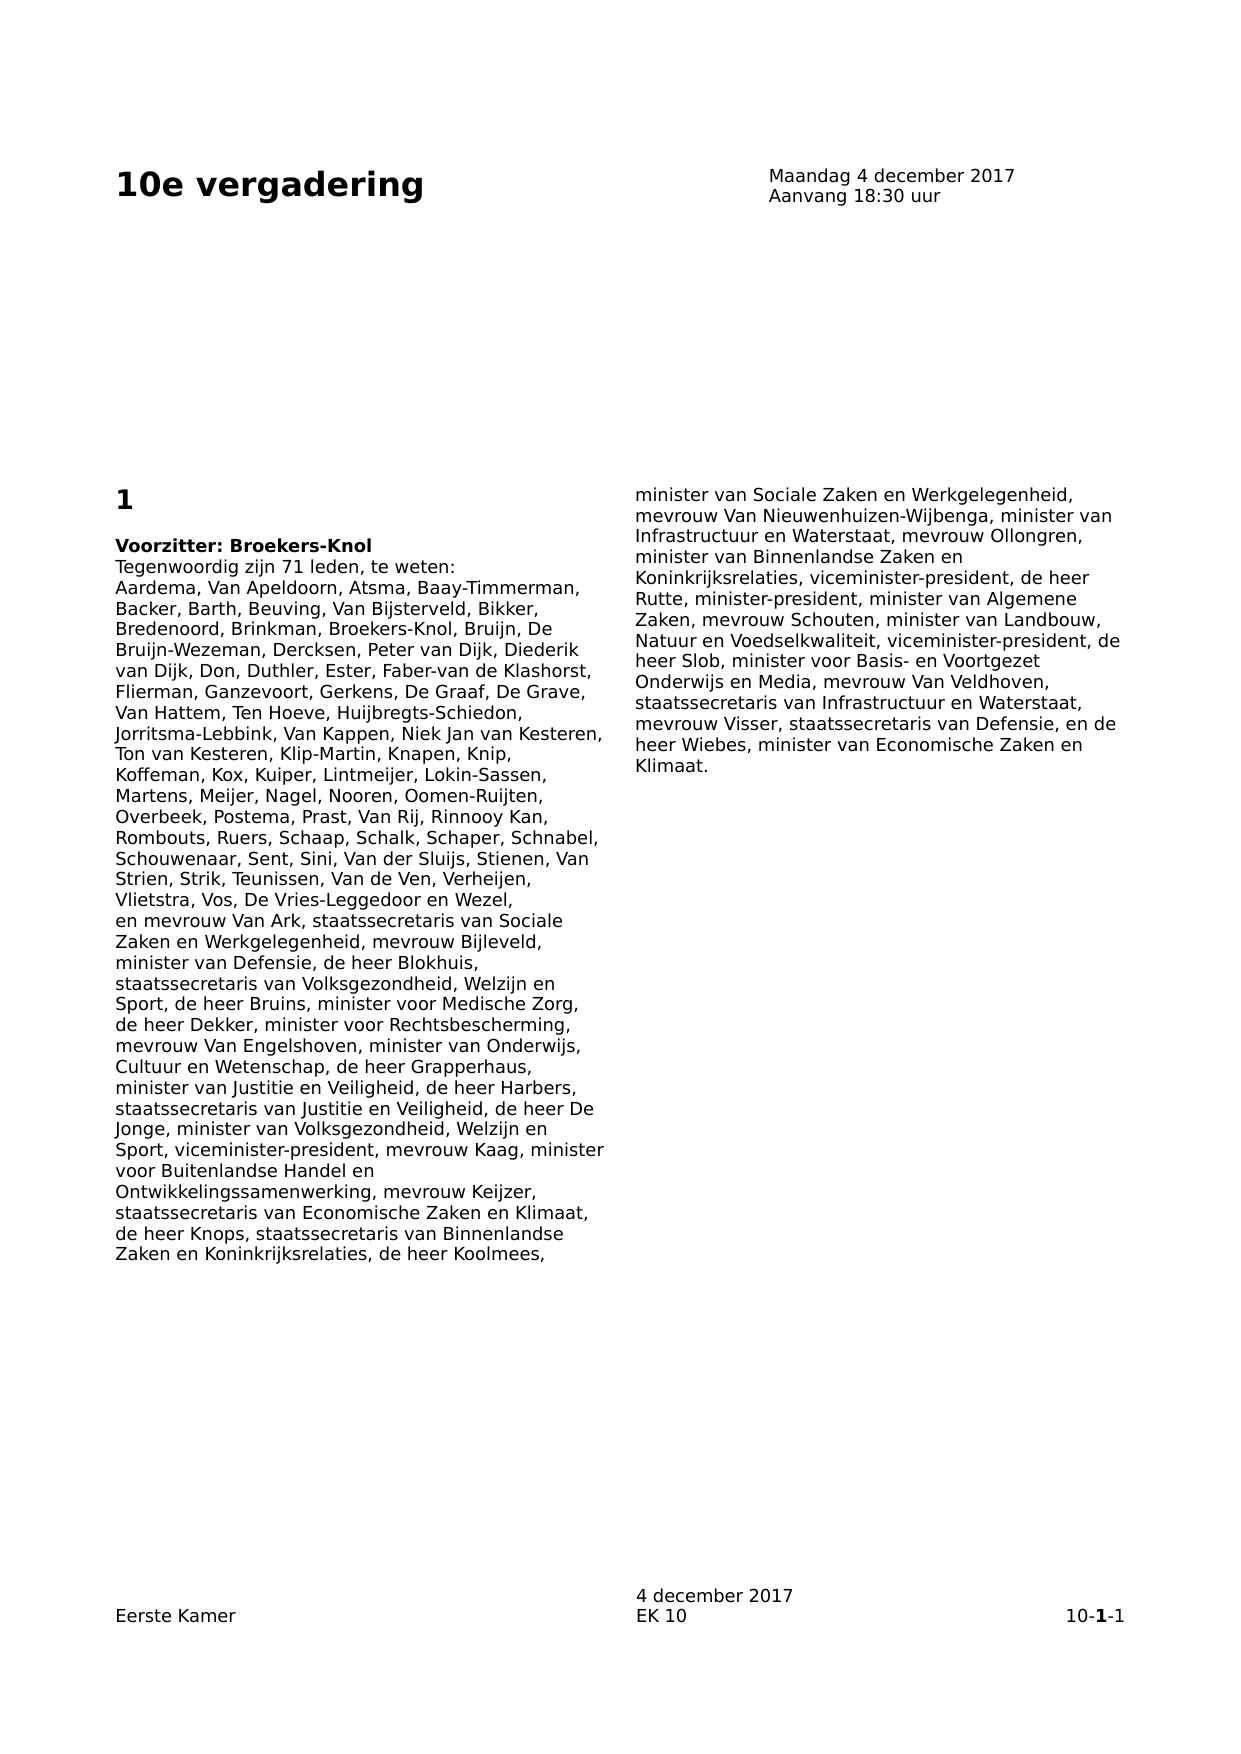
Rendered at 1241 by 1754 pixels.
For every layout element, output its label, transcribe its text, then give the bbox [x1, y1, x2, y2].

table_cell Aanvang 18:30 uur [769, 186, 1125, 207]
text minister van Sociale Zaken en Werkgelegenheid, mevrouw Van Nieuwenhuizen-Wijbenga, minister van Infrastructuur en Waterstaat, mevrouw Ollongren, minister van Binnenlandse Zaken en Koninkrijksrelaties, viceminister-president, de heer Rutte, minister-president, minister van Algemene Zaken, mevrouw Schouten, minister van Landbouw, Natuur en Voedselkwaliteit, viceminister-president, de heer Slob, minister voor Basis- en Voortgezet Onderwijs en Media, mevrouw Van Veldhoven, staatssecretaris van Infrastructuur en Waterstaat, mevrouw Visser, staatssecretaris van Defensie, en de heer Wiebes, minister van Economische Zaken en Klimaat. [635, 484, 1125, 776]
text Aardema, Van Apeldoorn, Atsma, Baay-Timmerman, Backer, Barth, Beuving, Van Bijsterveld, Bikker, Bredenoord, Brinkman, Broekers-Knol, Bruijn, De Bruijn-Wezeman, Dercksen, Peter van Dijk, Diederik van Dijk, Don, Duthler, Ester, Faber-van de Klashorst, Flierman, Ganzevoort, Gerkens, De Graaf, De Grave, Van Hattem, Ten Hoeve, Huijbregts-Schiedon, Jorritsma-Lebbink, Van Kappen, Niek Jan van Kesteren, Ton van Kesteren, Klip-Martin, Knapen, Knip, Koffeman, Kox, Kuiper, Lintmeijer, Lokin-Sassen, Martens, Meijer, Nagel, Nooren, Oomen-Ruijten, Overbeek, Postema, Prast, Van Rij, Rinnooy Kan, Rombouts, Ruers, Schaap, Schalk, Schaper, Schnabel, Schouwenaar, Sent, Sini, Van der Sluijs, Stienen, Van Strien, Strik, Teunissen, Van de Ven, Verheijen, Vlietstra, Vos, De Vries-Leggedoor en Wezel, [115, 577, 605, 911]
table_header Maandag 4 december 2017 [769, 165, 1125, 186]
text Tegenwoordig zijn 71 leden, te weten: [115, 557, 605, 577]
title 1 [115, 484, 605, 516]
text en mevrouw Van Ark, staatssecretaris van Sociale Zaken en Werkgelegenheid, mevrouw Bijleveld, minister van Defensie, de heer Blokhuis, staatssecretaris van Volksgezondheid, Welzijn en Sport, de heer Bruins, minister voor Medische Zorg, de heer Dekker, minister voor Rechtsbescherming, mevrouw Van Engelshoven, minister van Onderwijs, Cultuur en Wetenschap, de heer Grapperhaus, minister van Justitie en Veiligheid, de heer Harbers, staatssecretaris van Justitie en Veiligheid, de heer De Jonge, minister van Volksgezondheid, Welzijn en Sport, viceminister-president, mevrouw Kaag, minister voor Buitenlandse Handel en Ontwikkelingssamenwerking, mevrouw Keijzer, staatssecretaris van Economische Zaken en Klimaat, de heer Knops, staatssecretaris van Binnenlandse Zaken en Koninkrijksrelaties, de heer Koolmees, [115, 911, 605, 1265]
table_header 10e vergadering [115, 165, 768, 207]
text Voorzitter: Broekers-Knol [115, 536, 605, 557]
